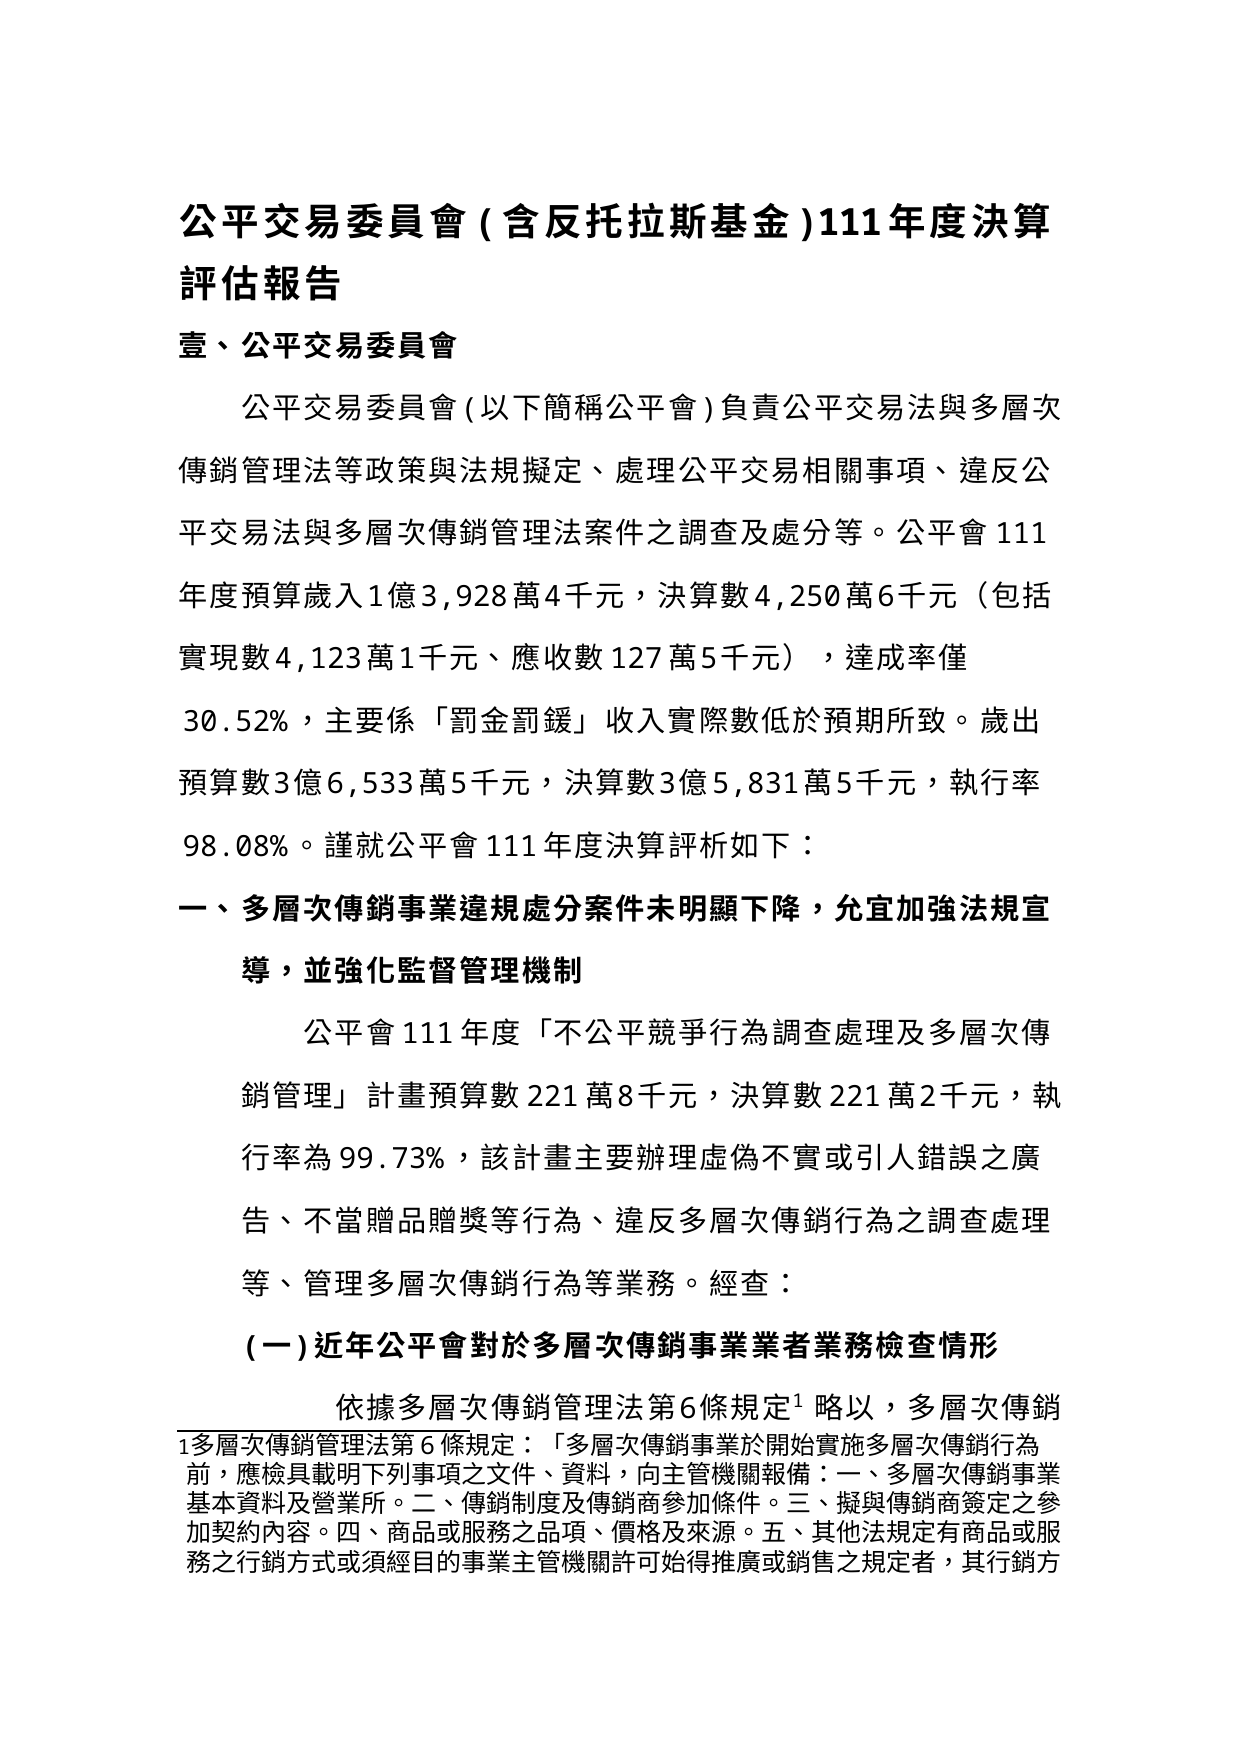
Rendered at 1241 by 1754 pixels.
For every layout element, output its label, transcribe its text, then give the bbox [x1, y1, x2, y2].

text (一)近年公平會對於多層次傳銷事業業者業務檢查情形 [236, 1302, 1063, 1365]
text 公平會111年度「不公平競爭行為調查處理及多層次傳銷管理」計畫預算數221萬8千元，決算數221萬2千元，執行率為99.73%，該計畫主要辦理虛偽不實或引人錯誤之廣告、不當贈品贈獎等行為、違反多層次傳銷行為之調查處理等、管理多層次傳銷行為等業務。經查： [236, 990, 1063, 1302]
text 一、多層次傳銷事業違規處分案件未明顯下降，允宜加強法規宣導，並強化監督管理機制 [177, 865, 1063, 990]
text 多層次傳銷管理法第6條規定：「多層次傳銷事業於開始實施多層次傳銷行為前，應檢具載明下列事項之文件、資料，向主管機關報備：一、多層次傳銷事業基本資料及營業所。二、傳銷制度及傳銷商參加條件。三、擬與傳銷商簽定之參加契約內容。四、商品或服務之品項、價格及來源。五、其他法規定有商品或服務之行銷方式或須經目的事業主管機關許可始得推廣或銷售之規定者，其行銷方式合於該法規或取得目的事業主管機關許可之證明。六、多層次傳銷事業依第21條第3項後段或第24條規定扣除買回商品或服務之減損價值者，其計算方法、基準及理由。七、其他經主管機關指定之事項。 多層次傳銷事業未依前項規定檢具文件、資料，主管機關得令其限期補正；屆期不補正者，視為自始未報備，主管機關得退回原件，令其備齊後重行報備。」 [177, 1431, 1063, 1577]
text 公平交易委員會(含反托拉斯基金)111年度決算評估報告 [177, 177, 1063, 302]
text 依據多層次傳銷管理法第6條規定略以，多層次傳銷事業於開始實施多層次傳銷行為前，應檢具相關文件資料向公平會報備。按公平會111年多層次傳銷事業經營發展狀況調查結果，111年間仍有實施多層次傳銷事業計有373家，營業額達1,054.67億元。為避免多層次傳銷之行銷方式被少數不肖業者利用，公平會依多層次傳銷管理法第25條第1項及第26條規定，得隨時派員檢查或限期令多層次傳銷事業提供其按月記載在我國境內之組織發展、商品或服務銷售、獎金發放及退貨處理等狀況，及填報營運發展狀況資料。據公平會說明，該會每年度選列財稅資料發生營業異常、經衛生主管機關認定該事業或其傳銷商違反衛生法規之次數較多、民眾反映或檢舉次數較多之多層次傳銷事業辦理業務檢查，107至111年度每年檢查家數均為52家(詳表1)，查核結果顯示違規家數及罰鍰金額已有下降，累計違規遭處分2次以上之家數雖於110年達5家，但111年檢查作業尚無重複受處分商家。 [266, 1365, 1063, 1427]
text 壹、公平交易委員會 [177, 302, 1063, 365]
text 公平交易委員會(以下簡稱公平會)負責公平交易法與多層次傳銷管理法等政策與法規擬定、處理公平交易相關事項、違反公平交易法與多層次傳銷管理法案件之調查及處分等。公平會111年度預算歲入1億3,928萬4千元，決算數4,250萬6千元（包括實現數4,123萬1千元、應收數127萬5千元），達成率僅30.52%，主要係「罰金罰鍰」收入實際數低於預期所致。歲出預算數3億6,533萬5千元，決算數3億5,831萬5千元，執行率98.08%。謹就公平會111年度決算評析如下： [177, 365, 1063, 865]
